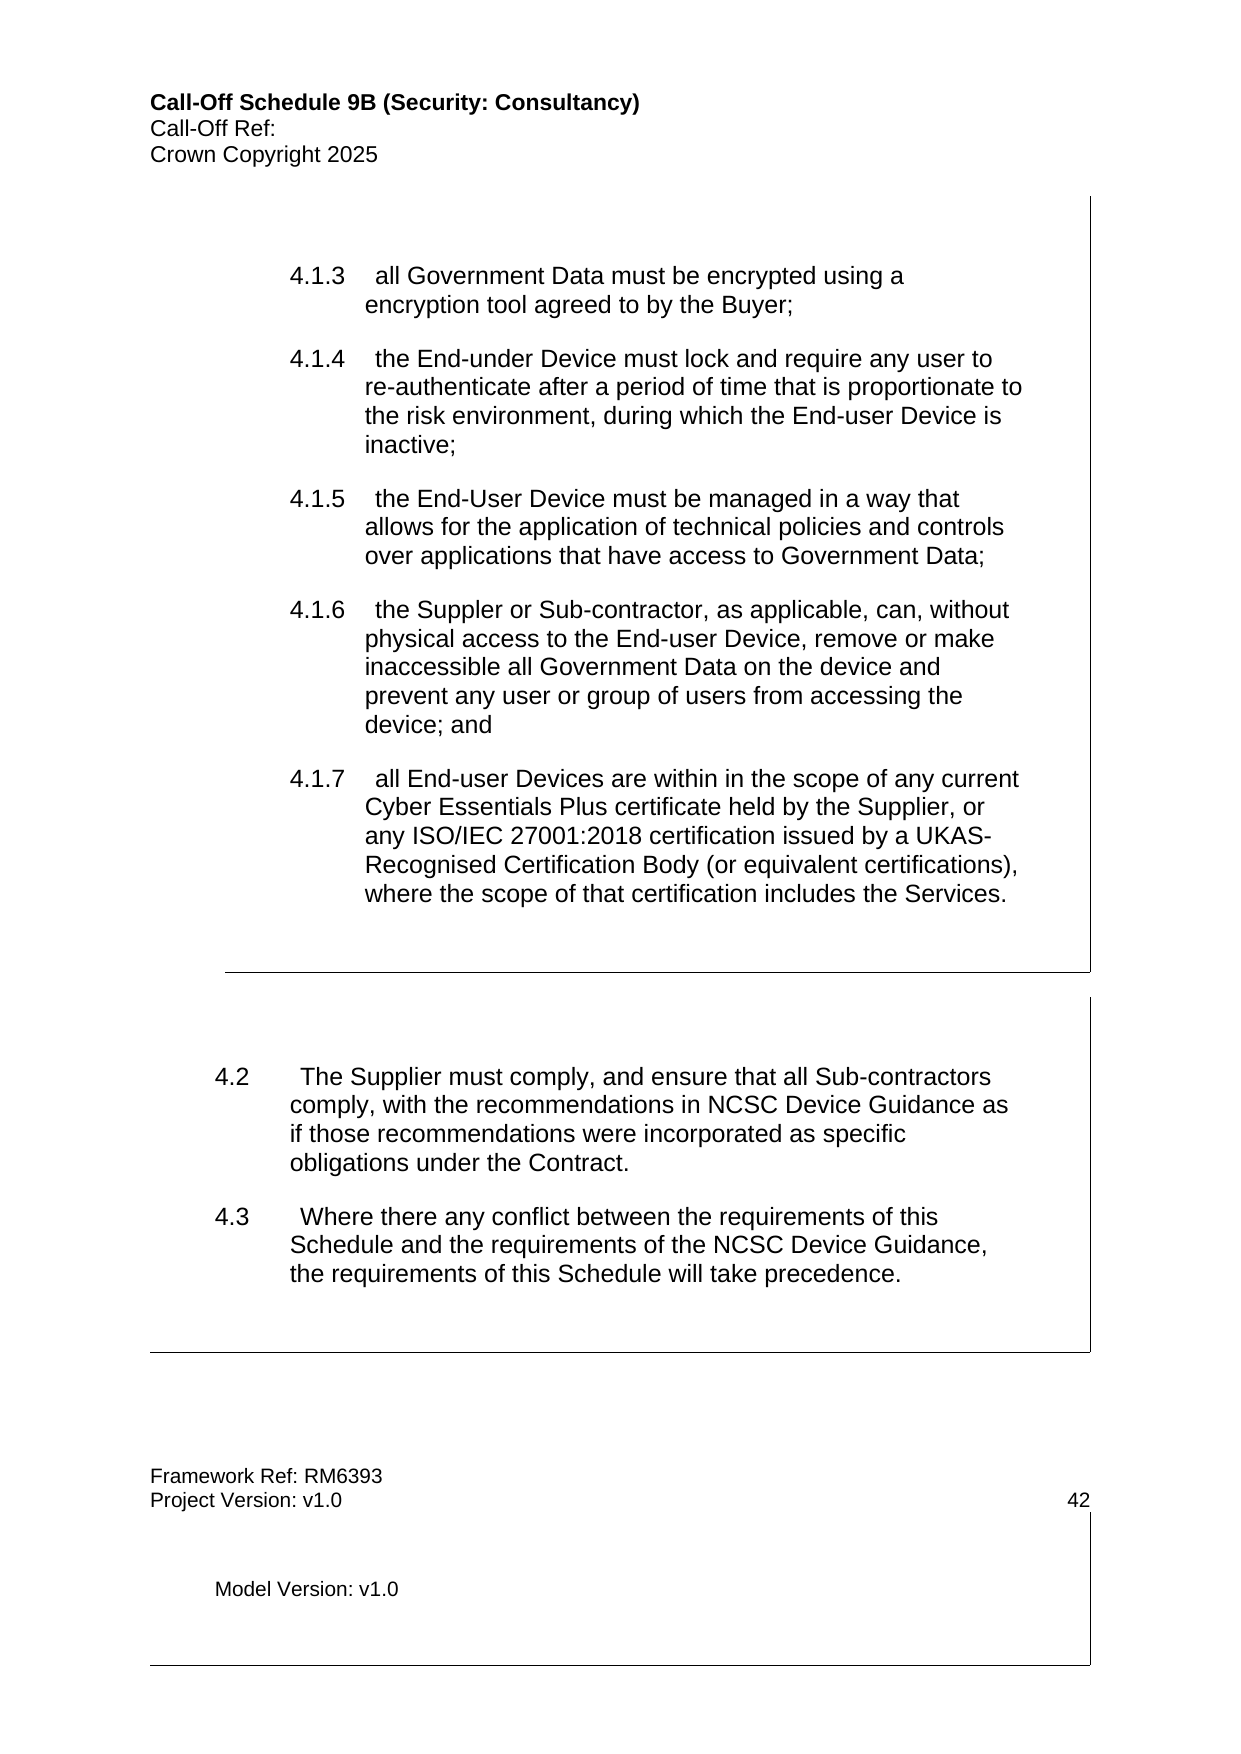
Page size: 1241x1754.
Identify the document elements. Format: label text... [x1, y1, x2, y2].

list The Supplier must comply, and ensure that all Sub-contractors comply, with the recommendations in NCSC Device Guidance as if those recommendations were incorporated as specific obligations under the Contract. [150, 997, 1090, 1137]
list all Government Data must be encrypted using a encryption tool agreed to by the Buyer; [225, 196, 1090, 279]
list the Suppler or Sub-contractor, as applicable, can, without physical access to the End-user Device, remove or make inaccessible all Government Data on the device and prevent any user or group of users from accessing the device; and [225, 530, 1090, 699]
list all End-user Devices are within in the scope of any current Cyber Essentials Plus certificate held by the Supplier, or any ISO/IEC 27001:2018 certification issued by a UKAS-Recognised Certification Body (or equivalent certifications), where the scope of that certification includes the Services. [225, 699, 1090, 972]
list the End-User Device must be managed in a way that allows for the application of technical policies and controls over applications that have access to Government Data; [225, 419, 1090, 530]
list Where there any conflict between the requirements of this Schedule and the requirements of the NCSC Device Guidance, the requirements of this Schedule will take precedence. [150, 1137, 1090, 1352]
list the End-under Device must lock and require any user to re-authenticate after a period of time that is proportionate to the risk environment, during which the End-user Device is inactive; [225, 279, 1090, 419]
